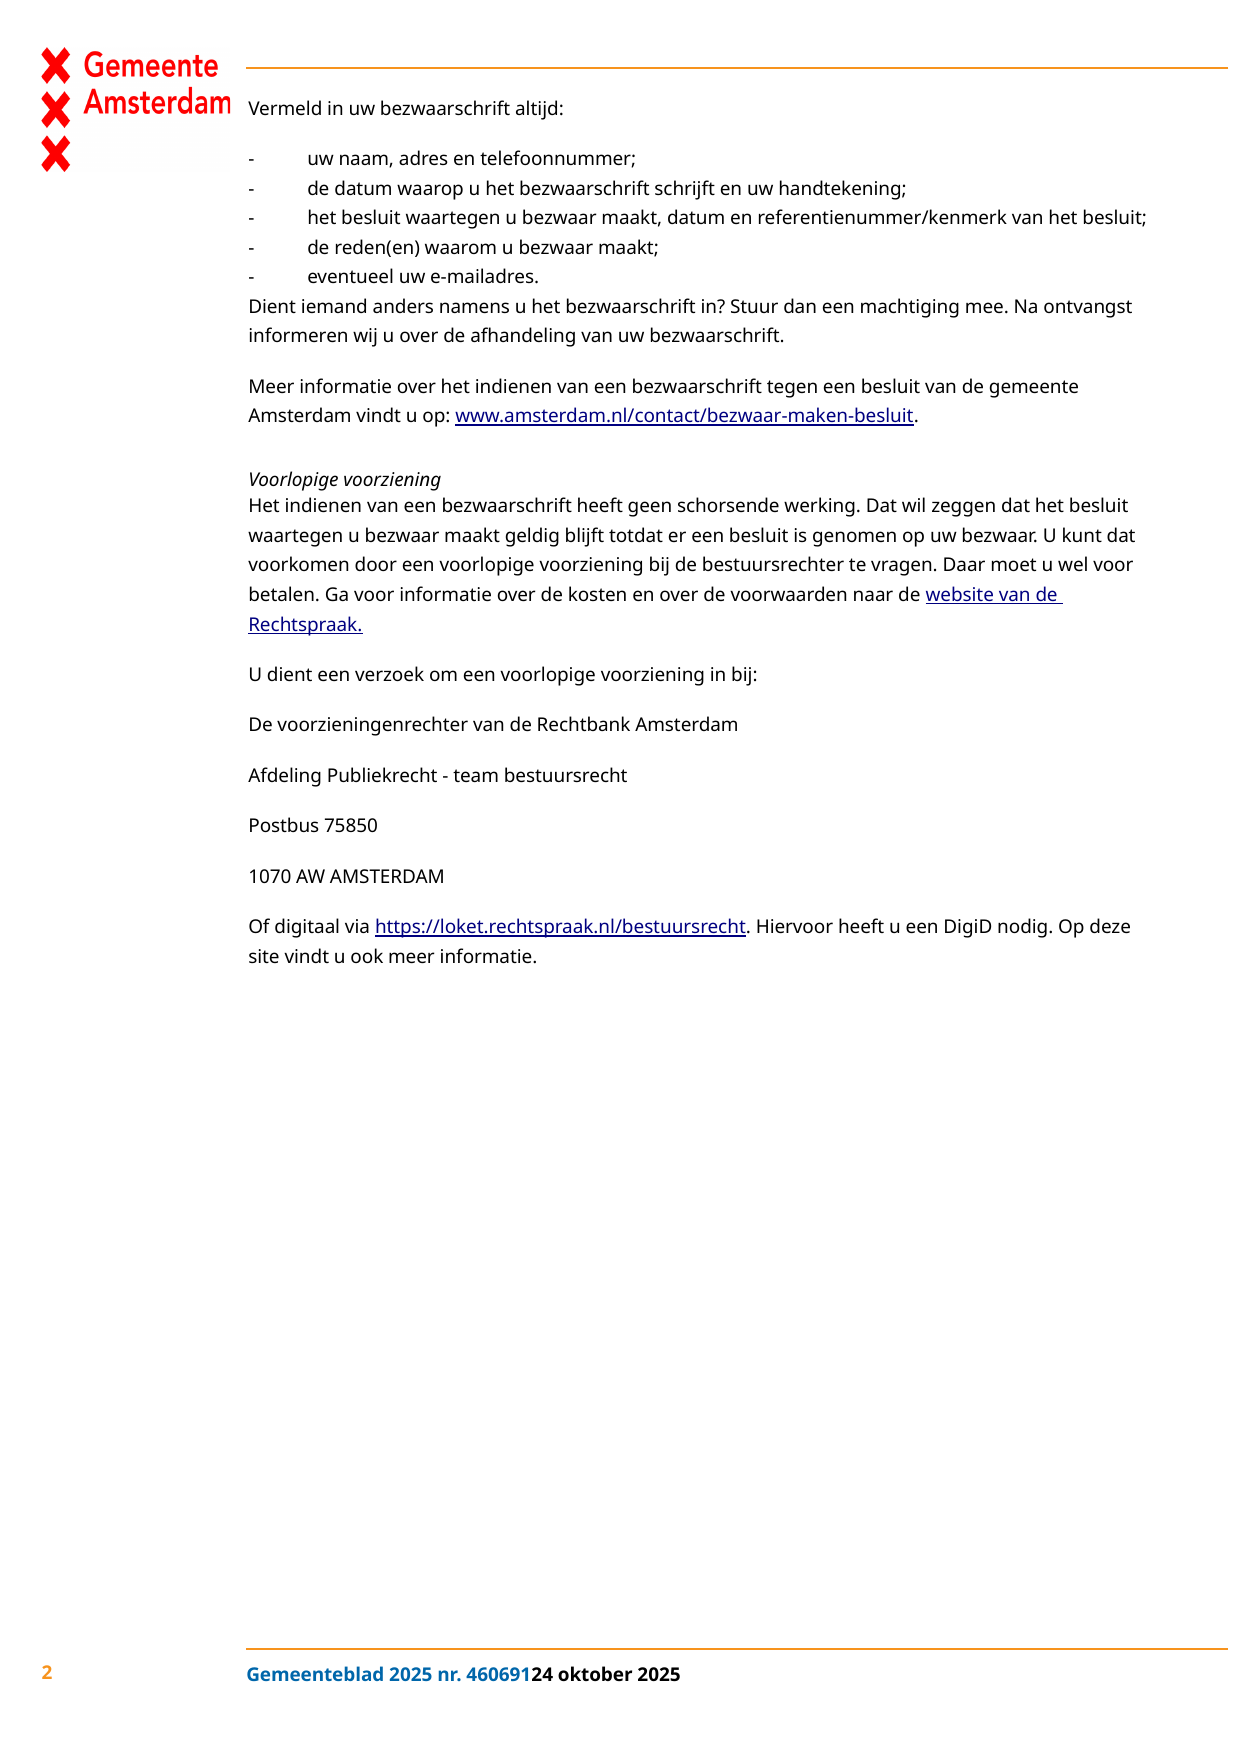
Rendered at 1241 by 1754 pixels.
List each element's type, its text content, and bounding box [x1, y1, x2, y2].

text Postbus 75850 [248, 812, 1152, 838]
text Afdeling Publiekrecht - team bestuursrecht [248, 762, 1152, 788]
list de reden(en) waarom u bezwaar maakt; [248, 234, 1152, 260]
list eventueel uw e-mailadres. [248, 263, 1152, 289]
text Het indienen van een bezwaarschrift heeft geen schorsende werking. Dat wil zeggen dat het besluit waartegen u bezwaar maakt geldig blijft totdat er een besluit is genomen op uw bezwaar. U kunt dat voorkomen door een voorlopige voorziening bij de bestuursrechter te vragen. Daar moet u wel voor betalen. Ga voor informatie over de kosten en over de voorwaarden naar de website van de Rechtspraak. [248, 492, 1152, 636]
text Voorlopige voorziening [248, 467, 1152, 492]
text Vermeld in uw bezwaarschrift altijd: [248, 95, 1152, 121]
list het besluit waartegen u bezwaar maakt, datum en referentienummer/kenmerk van het besluit; [248, 204, 1152, 230]
text Dient iemand anders namens u het bezwaarschrift in? Stuur dan een machtiging mee. Na ontvangst informeren wij u over de afhandeling van uw bezwaarschrift. [248, 293, 1152, 348]
text De voorzieningenrechter van de Rechtbank Amsterdam [248, 712, 1152, 737]
text 1070 AW AMSTERDAM [248, 863, 1152, 888]
text U dient een verzoek om een voorlopige voorziening in bij: [248, 661, 1152, 687]
list uw naam, adres en telefoonnummer; [248, 145, 1152, 171]
text Of digitaal via https://loket.rechtspraak.nl/bestuursrecht. Hiervoor heeft u een DigiD nodig. Op deze site vindt u ook meer informatie. [248, 913, 1152, 968]
list de datum waarop u het bezwaarschrift schrijft en uw handtekening; [248, 175, 1152, 201]
text Meer informatie over het indienen van een bezwaarschrift tegen een besluit van de gemeente Amsterdam vindt u op: www.amsterdam.nl/contact/bezwaar-maken-besluit. [248, 373, 1152, 428]
picture [41, 47, 231, 172]
